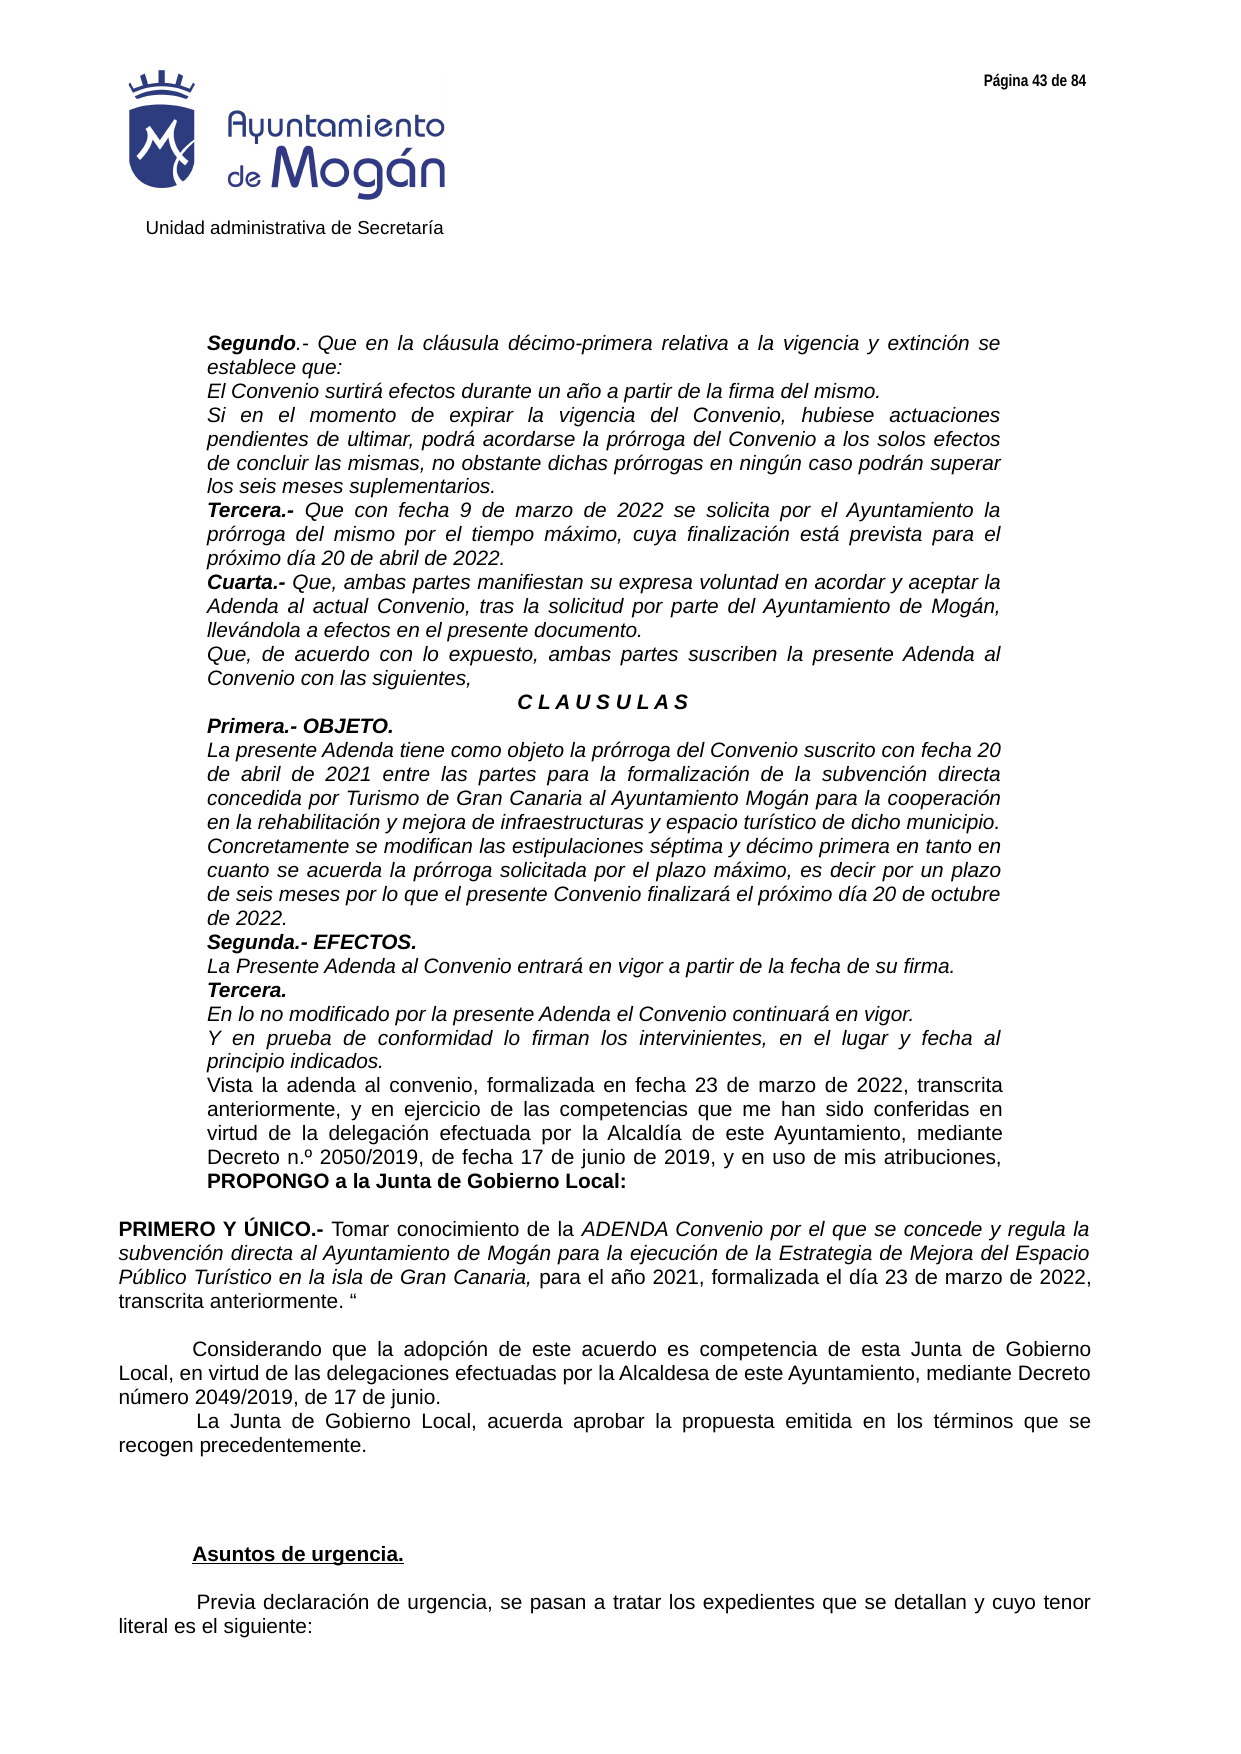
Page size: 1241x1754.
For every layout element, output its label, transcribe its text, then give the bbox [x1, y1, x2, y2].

text Tercera.- Que con fecha 9 de marzo de 2022 se solicita por el Ayuntamiento la prórroga del mismo por el tiempo máximo, cuya finalización está prevista para el próximo día 20 de abril de 2022. [207, 498, 1004, 570]
text Primera.- OBJETO. [207, 714, 1004, 738]
text La presente Adenda tiene como objeto la prórroga del Convenio suscrito con fecha 20 de abril de 2021 entre las partes para la formalización de la subvención directa concedida por Turismo de Gran Canaria al Ayuntamiento Mogán para la cooperación en la rehabilitación y mejora de infraestructuras y espacio turístico de dicho municipio. [207, 738, 1004, 834]
text Tercera. [207, 977, 1004, 1001]
text Segunda.- EFECTOS. [207, 929, 1004, 953]
text PRIMERO Y ÚNICO.- Tomar conocimiento de la ADENDA Convenio por el que se concede y regula la subvención directa al Ayuntamiento de Mogán para la ejecución de la Estrategia de Mejora del Espacio Público Turístico en la isla de Gran Canaria, para el año 2021, formalizada el día 23 de marzo de 2022, transcrita anteriormente. “ [118, 1217, 1092, 1313]
text Segundo.- Que en la cláusula décimo-primera relativa a la vigencia y extinción se establece que: [207, 331, 1004, 378]
text Cuarta.- Que, ambas partes manifiestan su expresa voluntad en acordar y aceptar la Adenda al actual Convenio, tras la solicitud por parte del Ayuntamiento de Mogán, llevándola a efectos en el presente documento. [207, 570, 1004, 642]
picture [128, 70, 445, 206]
text La Junta de Gobierno Local, acuerda aprobar la propuesta emitida en los términos que se recogen precedentemente. [118, 1409, 1092, 1457]
text Si en el momento de expirar la vigencia del Convenio, hubiese actuaciones pendientes de ultimar, podrá acordarse la prórroga del Convenio a los solos efectos de concluir las mismas, no obstante dichas prórrogas en ningún caso podrán superar los seis meses suplementarios. [207, 402, 1004, 498]
text Vista la adenda al convenio, formalizada en fecha 23 de marzo de 2022, transcrita anteriormente, y en ejercicio de las competencias que me han sido conferidas en virtud de la delegación efectuada por la Alcaldía de este Ayuntamiento, mediante Decreto n.º 2050/2019, de fecha 17 de junio de 2019, y en uso de mis atribuciones, PROPONGO a la Junta de Gobierno Local: [207, 1073, 1004, 1193]
text En lo no modificado por la presente Adenda el Convenio continuará en vigor. [207, 1001, 1004, 1025]
text Y en prueba de conformidad lo firman los intervinientes, en el lugar y fecha al principio indicados. [207, 1025, 1004, 1073]
text Que, de acuerdo con lo expuesto, ambas partes suscriben la presente Adenda al Convenio con las siguientes, [207, 642, 1004, 690]
text La Presente Adenda al Convenio entrará en vigor a partir de la fecha de su firma. [207, 953, 1004, 977]
text El Convenio surtirá efectos durante un año a partir de la firma del mismo. [207, 378, 1004, 402]
text Previa declaración de urgencia, se pasan a tratar los expedientes que se detallan y cuyo tenor literal es el siguiente: [118, 1590, 1092, 1638]
text Concretamente se modifican las estipulaciones séptima y décimo primera en tanto en cuanto se acuerda la prórroga solicitada por el plazo máximo, es decir por un plazo de seis meses por lo que el presente Convenio finalizará el próximo día 20 de octubre de 2022. [207, 834, 1004, 929]
text C L A U S U L A S [207, 690, 1004, 714]
text Asuntos de urgencia. [118, 1542, 1092, 1566]
text Considerando que la adopción de este acuerdo es competencia de esta Junta de Gobierno Local, en virtud de las delegaciones efectuadas por la Alcaldesa de este Ayuntamiento, mediante Decreto número 2049/2019, de 17 de junio. [118, 1337, 1092, 1409]
